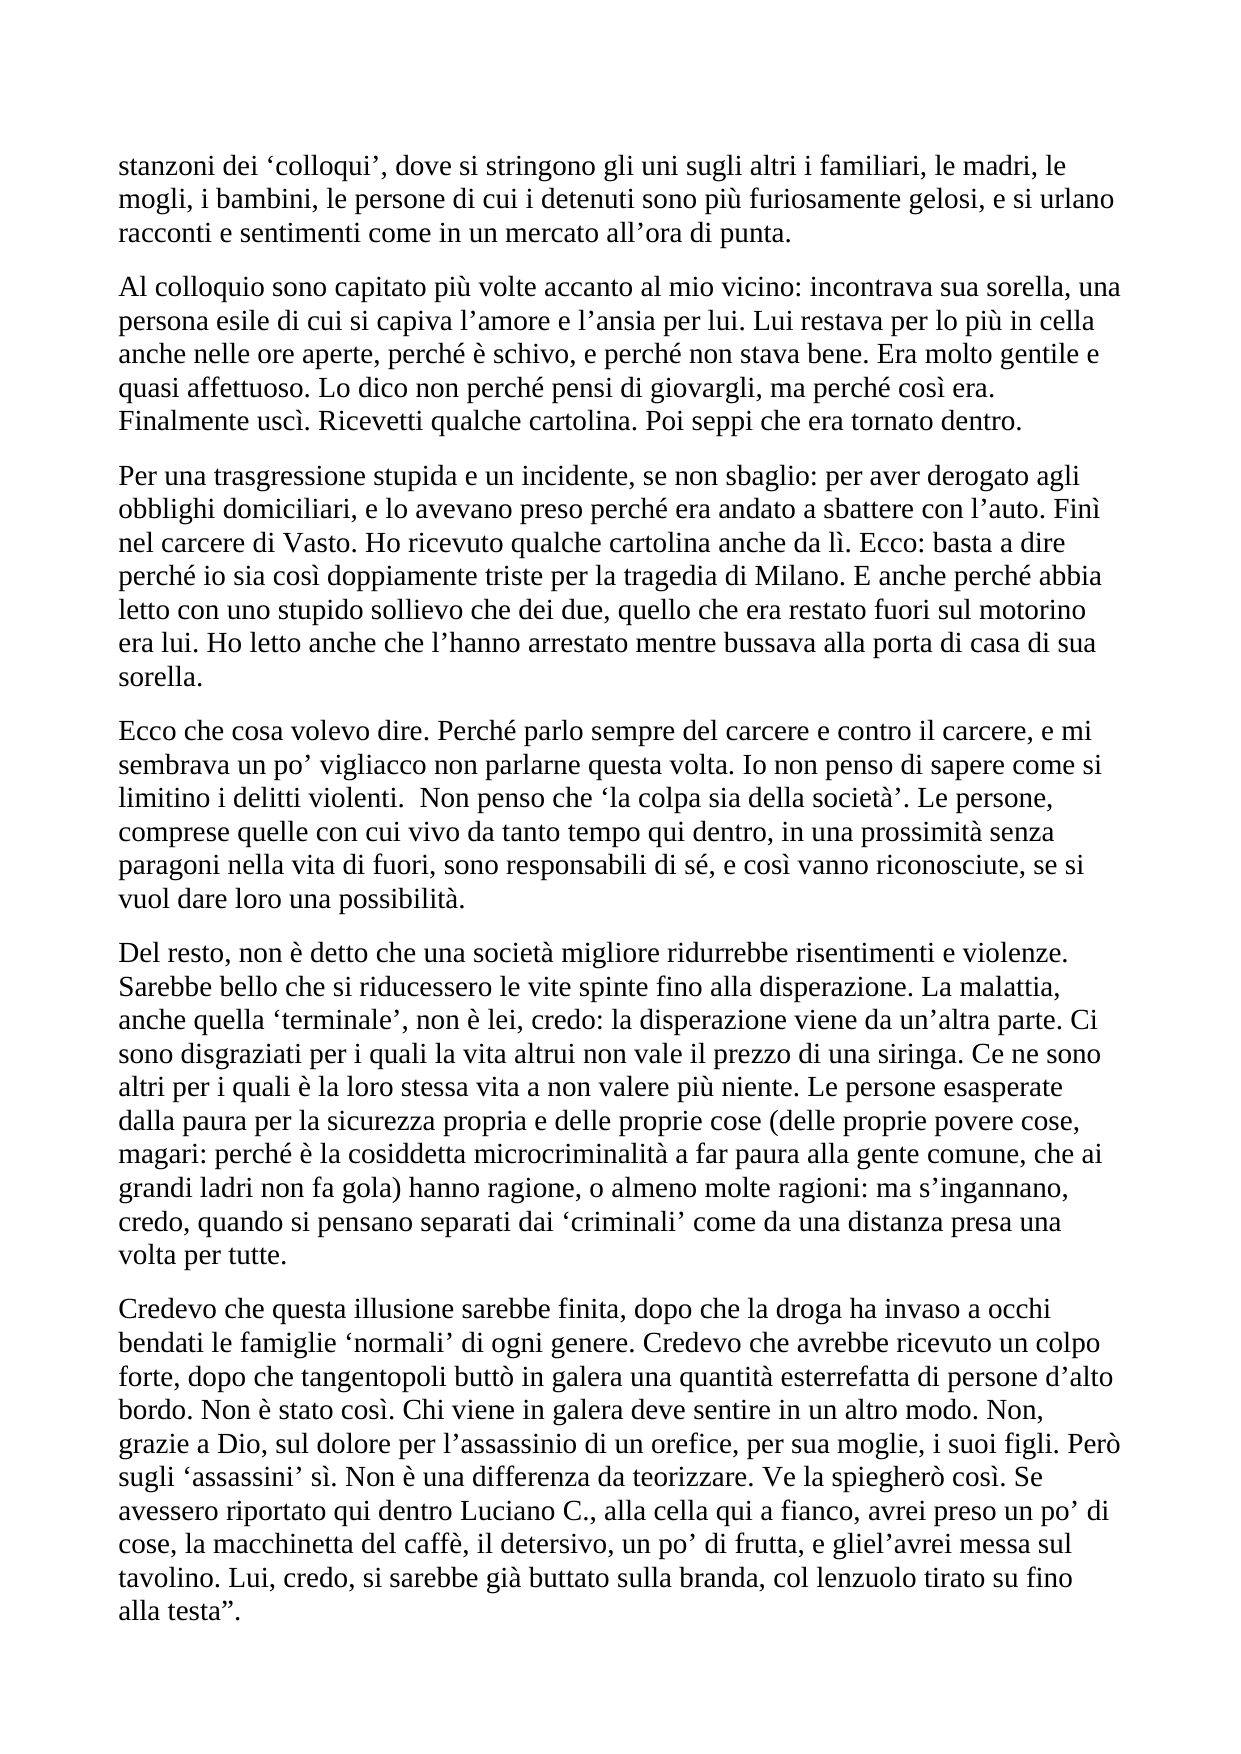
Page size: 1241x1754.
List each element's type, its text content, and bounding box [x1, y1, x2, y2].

text Al colloquio sono capitato più volte accanto al mio vicino: incontrava sua sorella, una persona esile di cui si capiva l’amore e l’ansia per lui. Lui restava per lo più in cella anche nelle ore aperte, perché è schivo, e perché non stava bene. Era molto gentile e quasi affettuoso. Lo dico non perché pensi di giovargli, ma perché così era. Finalmente uscì. Ricevetti qualche cartolina. Poi seppi che era tornato dentro. [118, 269, 1122, 437]
text Per una trasgressione stupida e un incidente, se non sbaglio: per aver derogato agli obblighi domiciliari, e lo avevano preso perché era andato a sbattere con l’auto. Finì nel carcere di Vasto. Ho ricevuto qualche cartolina anche da lì. Ecco: basta a dire perché io sia così doppiamente triste per la tragedia di Milano. E anche perché abbia letto con uno stupido sollievo che dei due, quello che era restato fuori sul motorino era lui. Ho letto anche che l’hanno arrestato mentre bussava alla porta di casa di sua sorella. [118, 458, 1122, 692]
text stanzoni dei ‘colloqui’, dove si stringono gli uni sugli altri i familiari, le madri, le mogli, i bambini, le persone di cui i detenuti sono più furiosamente gelosi, e si urlano racconti e sentimenti come in un mercato all’ora di punta. [118, 148, 1122, 248]
text Credevo che questa illusione sarebbe finita, dopo che la droga ha invaso a occhi bendati le famiglie ‘normali’ di ogni genere. Credevo che avrebbe ricevuto un colpo forte, dopo che tangentopoli buttò in galera una quantità esterrefatta di persone d’alto bordo. Non è stato così. Chi viene in galera deve sentire in un altro modo. Non, grazie a Dio, sul dolore per l’assassinio di un orefice, per sua moglie, i suoi figli. Però sugli ‘assassini’ sì. Non è una differenza da teorizzare. Ve la spiegherò così. Se avessero riportato qui dentro Luciano C., alla cella qui a fianco, avrei preso un po’ di cose, la macchinetta del caffè, il detersivo, un po’ di frutta, e gliel’avrei messa sul tavolino. Lui, credo, si sarebbe già buttato sulla branda, col lenzuolo tirato su fino alla testa”. [118, 1292, 1122, 1627]
text Ecco che cosa volevo dire. Perché parlo sempre del carcere e contro il carcere, e mi sembrava un po’ vigliacco non parlarne questa volta. Io non penso di sapere come si limitino i delitti violenti. Non penso che ‘la colpa sia della società’. Le persone, comprese quelle con cui vivo da tanto tempo qui dentro, in una prossimità senza paragoni nella vita di fuori, sono responsabili di sé, e così vanno riconosciute, se si vuol dare loro una possibilità. [118, 713, 1122, 914]
text Del resto, non è detto che una società migliore ridurrebbe risentimenti e violenze. Sarebbe bello che si riducessero le vite spinte fino alla disperazione. La malattia, anche quella ‘terminale’, non è lei, credo: la disperazione viene da un’altra parte. Ci sono disgraziati per i quali la vita altrui non vale il prezzo di una siringa. Ce ne sono altri per i quali è la loro stessa vita a non valere più niente. Le persone esasperate dalla paura per la sicurezza propria e delle proprie cose (delle proprie povere cose, magari: perché è la cosiddetta microcriminalità a far paura alla gente comune, che ai grandi ladri non fa gola) hanno ragione, o almeno molte ragioni: ma s’ingannano, credo, quando si pensano separati dai ‘criminali’ come da una distanza presa una volta per tutte. [118, 935, 1122, 1271]
